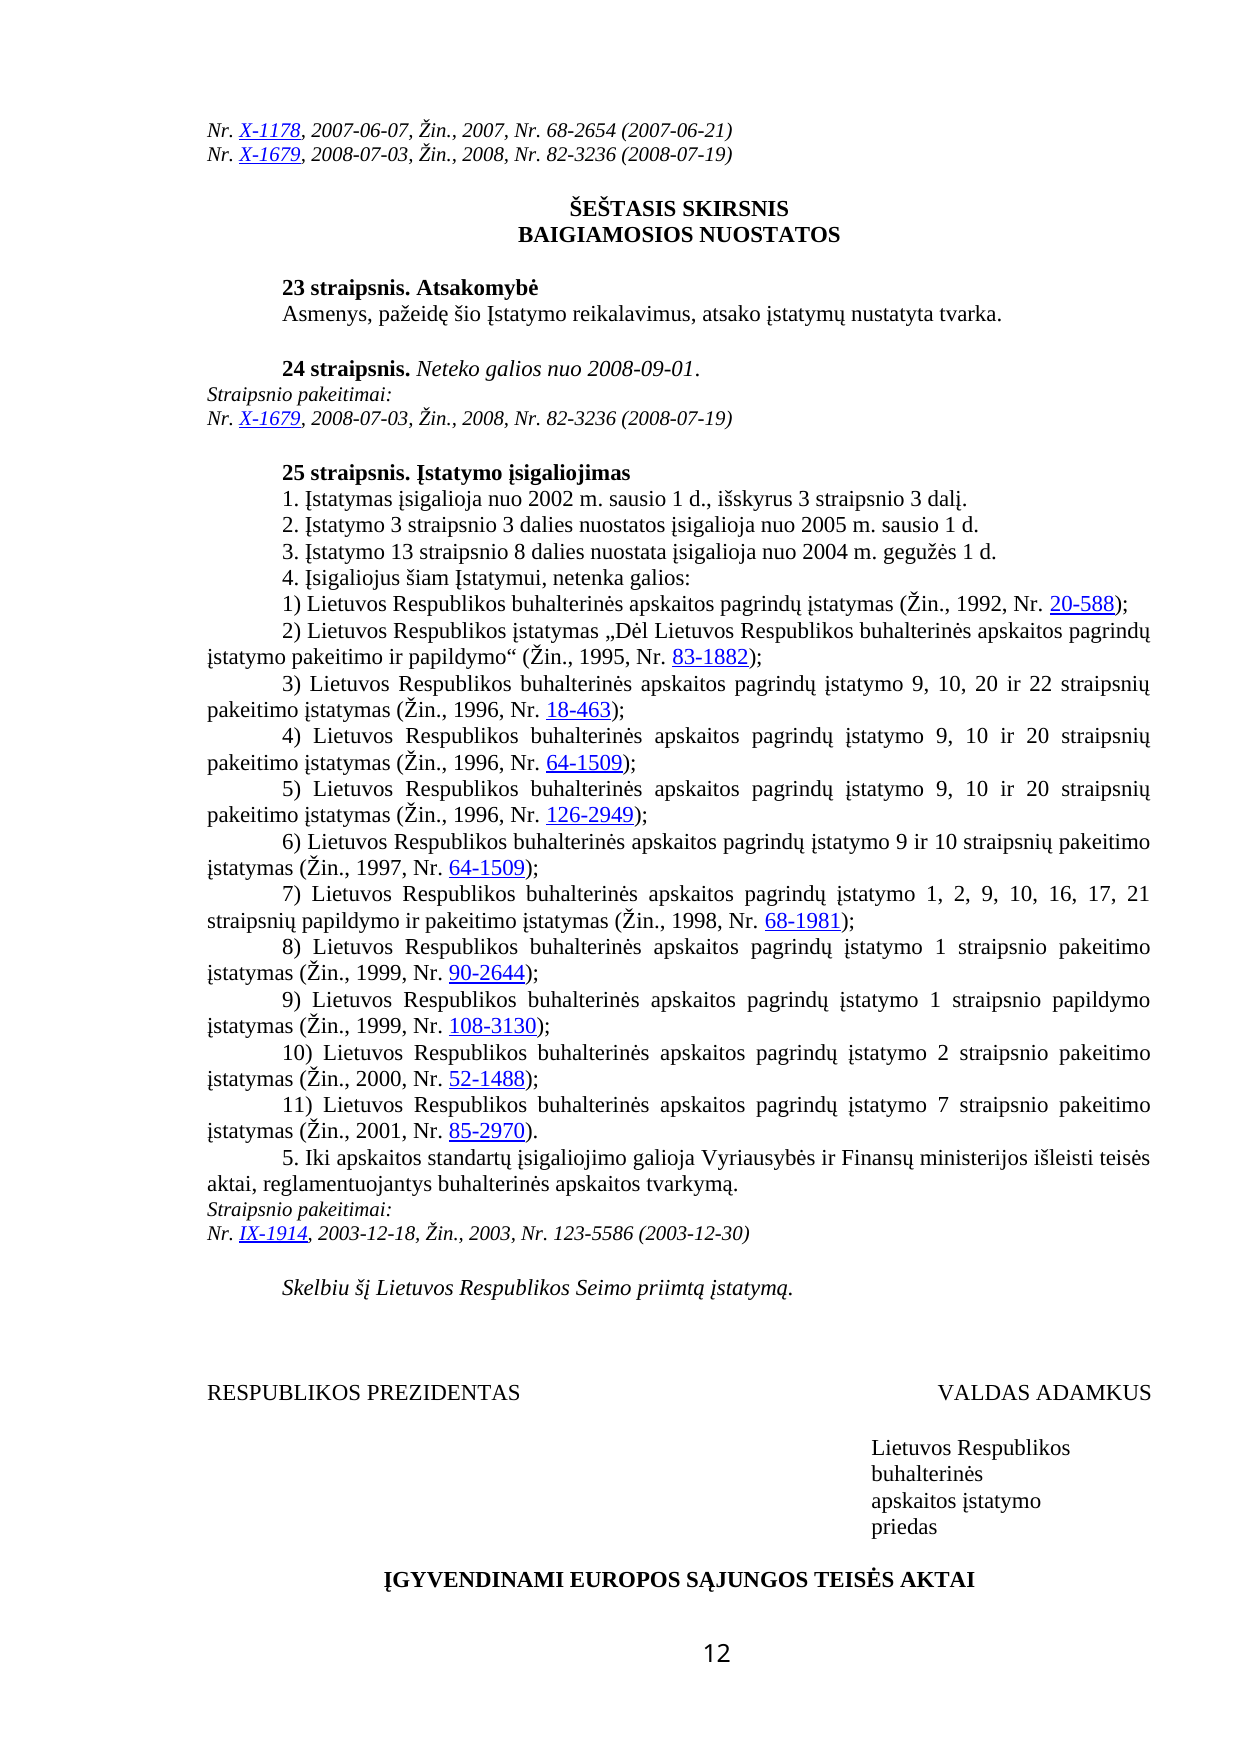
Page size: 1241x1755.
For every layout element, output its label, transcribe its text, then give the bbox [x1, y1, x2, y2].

text Nr. X-1178, 2007-06-07, Žin., 2007, Nr. 68-2654 (2007-06-21) [207, 118, 1152, 142]
text 2) Lietuvos Respublikos įstatymas „Dėl Lietuvos Respublikos buhalterinės apskaitos pagrindų įstatymo pakeitimo ir papildymo“ (Žin., 1995, Nr. 83-1882); [207, 617, 1152, 669]
text 8) Lietuvos Respublikos buhalterinės apskaitos pagrindų įstatymo 1 straipsnio pakeitimo įstatymas (Žin., 1999, Nr. 90-2644); [207, 933, 1152, 986]
text 1) Lietuvos Respublikos buhalterinės apskaitos pagrindų įstatymas (Žin., 1992, Nr. 20-588); [207, 591, 1152, 617]
text Nr. X-1679, 2008-07-03, Žin., 2008, Nr. 82-3236 (2008-07-19) [207, 142, 1152, 166]
text 3. Įstatymo 13 straipsnio 8 dalies nuostata įsigalioja nuo 2004 m. gegužės 1 d. [207, 538, 1152, 564]
text 7) Lietuvos Respublikos buhalterinės apskaitos pagrindų įstatymo 1, 2, 9, 10, 16, 17, 21 straipsnių papildymo ir pakeitimo įstatymas (Žin., 1998, Nr. 68-1981); [207, 880, 1152, 933]
text Straipsnio pakeitimai: [207, 1197, 1152, 1221]
text 1. Įstatymas įsigalioja nuo 2002 m. sausio 1 d., išskyrus 3 straipsnio 3 dalį. [207, 485, 1152, 511]
text 3) Lietuvos Respublikos buhalterinės apskaitos pagrindų įstatymo 9, 10, 20 ir 22 straipsnių pakeitimo įstatymas (Žin., 1996, Nr. 18-463); [207, 669, 1152, 722]
text 23 straipsnis. Atsakomybė [207, 274, 1152, 300]
text priedas [871, 1513, 1152, 1539]
text Straipsnio pakeitimai: [207, 382, 1152, 406]
text 11) Lietuvos Respublikos buhalterinės apskaitos pagrindų įstatymo 7 straipsnio pakeitimo įstatymas (Žin., 2001, Nr. 85-2970). [207, 1091, 1152, 1144]
text 6) Lietuvos Respublikos buhalterinės apskaitos pagrindų įstatymo 9 ir 10 straipsnių pakeitimo įstatymas (Žin., 1997, Nr. 64-1509); [207, 828, 1152, 880]
text 5) Lietuvos Respublikos buhalterinės apskaitos pagrindų įstatymo 9, 10 ir 20 straipsnių pakeitimo įstatymas (Žin., 1996, Nr. 126-2949); [207, 775, 1152, 828]
text Nr. IX-1914, 2003-12-18, Žin., 2003, Nr. 123-5586 (2003-12-30) [207, 1221, 1152, 1245]
text Skelbiu šį Lietuvos Respublikos Seimo priimtą įstatymą. [207, 1273, 1152, 1300]
text 10) Lietuvos Respublikos buhalterinės apskaitos pagrindų įstatymo 2 straipsnio pakeitimo įstatymas (Žin., 2000, Nr. 52-1488); [207, 1038, 1152, 1091]
text ĮGYVENDINAMI EUROPOS SĄJUNGOS TEISĖS AKTAI [207, 1566, 1152, 1592]
text Nr. X-1679, 2008-07-03, Žin., 2008, Nr. 82-3236 (2008-07-19) [207, 406, 1152, 430]
text 4) Lietuvos Respublikos buhalterinės apskaitos pagrindų įstatymo 9, 10 ir 20 straipsnių pakeitimo įstatymas (Žin., 1996, Nr. 64-1509); [207, 722, 1152, 775]
text 25 straipsnis. Įstatymo įsigaliojimas [207, 459, 1152, 485]
subtitle ŠEŠTASIS SKIRSNIS [207, 195, 1152, 221]
text 24 straipsnis. Neteko galios nuo 2008-09-01. [207, 356, 1152, 382]
text 5. Iki apskaitos standartų įsigaliojimo galioja Vyriausybės ir Finansų ministerijos išleisti teisės aktai, reglamentuojantys buhalterinės apskaitos tvarkymą. [207, 1144, 1152, 1197]
text Asmenys, pažeidę šio Įstatymo reikalavimus, atsako įstatymų nustatyta tvarka. [207, 300, 1152, 327]
text RESPUBLIKOS PREZIDENTAS VALDAS ADAMKUS [207, 1379, 1152, 1405]
text 2. Įstatymo 3 straipsnio 3 dalies nuostatos įsigalioja nuo 2005 m. sausio 1 d. [207, 511, 1152, 538]
text 9) Lietuvos Respublikos buhalterinės apskaitos pagrindų įstatymo 1 straipsnio papildymo įstatymas (Žin., 1999, Nr. 108-3130); [207, 986, 1152, 1038]
text 4. Įsigaliojus šiam Įstatymui, netenka galios: [207, 564, 1152, 591]
text Lietuvos Respublikos buhalterinės [871, 1434, 1152, 1487]
text apskaitos įstatymo [871, 1487, 1152, 1513]
text BAIGIAMOSIOS NUOSTATOS [207, 221, 1152, 248]
